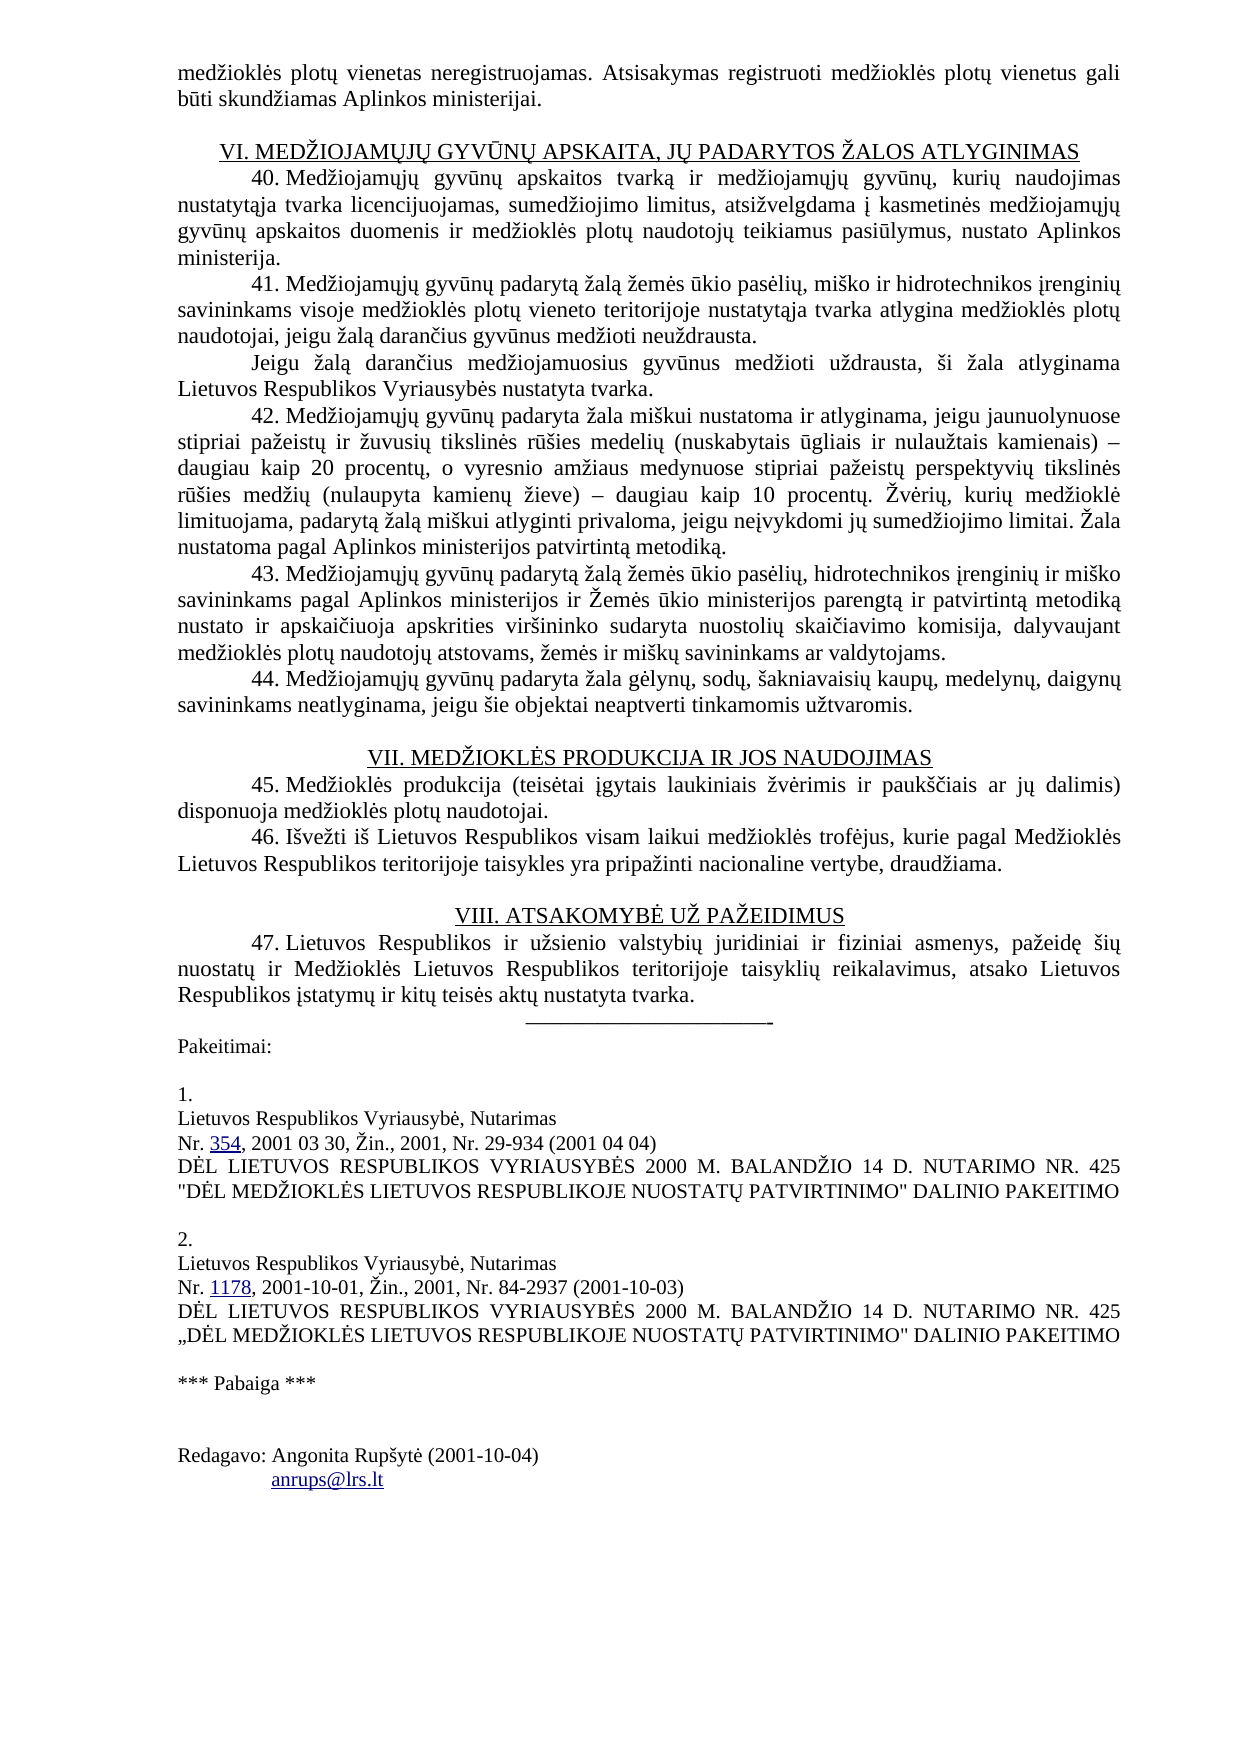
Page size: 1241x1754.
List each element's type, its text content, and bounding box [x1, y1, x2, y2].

text Lietuvos Respublikos Vyriausybė, Nutarimas [177, 1251, 1122, 1275]
text Nr. 354, 2001 03 30, Žin., 2001, Nr. 29-934 (2001 04 04) [177, 1130, 1122, 1154]
text medžioklės plotų vienetas neregistruojamas. Atsisakymas registruoti medžioklės plotų vienetus gali būti skundžiamas Aplinkos ministerijai. [177, 59, 1122, 112]
text 46. Išvežti iš Lietuvos Respublikos visam laikui medžioklės trofėjus, kurie pagal Medžioklės Lietuvos Respublikos teritorijoje taisykles yra pripažinti nacionaline vertybe, draudžiama. [177, 823, 1122, 876]
text 44. Medžiojamųjų gyvūnų padaryta žala gėlynų, sodų, šakniavaisių kaupų, medelynų, daigynų savininkams neatlyginama, jeigu šie objektai neaptverti tinkamomis užtvaromis. [177, 665, 1122, 718]
text anrups@lrs.lt [177, 1467, 1122, 1491]
text Nr. 1178, 2001-10-01, Žin., 2001, Nr. 84-2937 (2001-10-03) [177, 1275, 1122, 1299]
subtitle VI. Medžiojamųjų gyvūnų apskaita, jų padarytos žalos atlyginimas [177, 138, 1122, 164]
text 1. [177, 1082, 1122, 1106]
subtitle VII. Medžioklės produkcija ir jos naudojimas [177, 744, 1122, 771]
text Jeigu žalą darančius medžiojamuosius gyvūnus medžioti uždrausta, ši žala atlyginama Lietuvos Respublikos Vyriausybės nustatyta tvarka. [177, 349, 1122, 402]
text 45. Medžioklės produkcija (teisėtai įgytais laukiniais žvėrimis ir paukščiais ar jų dalimis) disponuoja medžioklės plotų naudotojai. [177, 771, 1122, 823]
text Lietuvos Respublikos Vyriausybė, Nutarimas [177, 1106, 1122, 1130]
text 40. Medžiojamųjų gyvūnų apskaitos tvarką ir medžiojamųjų gyvūnų, kurių naudojimas nustatytąja tvarka licencijuojamas, sumedžiojimo limitus, atsižvelgdama į kasmetinės medžiojamųjų gyvūnų apskaitos duomenis ir medžioklės plotų naudotojų teikiamus pasiūlymus, nustato Aplinkos ministerija. [177, 164, 1122, 270]
text 2. [177, 1227, 1122, 1251]
text 47. Lietuvos Respublikos ir užsienio valstybių juridiniai ir fiziniai asmenys, pažeidę šių nuostatų ir Medžioklės Lietuvos Respublikos teritorijoje taisyklių reikalavimus, atsako Lietuvos Respublikos įstatymų ir kitų teisės aktų nustatyta tvarka. [177, 929, 1122, 1008]
text 43. Medžiojamųjų gyvūnų padarytą žalą žemės ūkio pasėlių, hidrotechnikos įrenginių ir miško savininkams pagal Aplinkos ministerijos ir Žemės ūkio ministerijos parengtą ir patvirtintą metodiką nustato ir apskaičiuoja apskrities viršininko sudaryta nuostolių skaičiavimo komisija, dalyvaujant medžioklės plotų naudotojų atstovams, žemės ir miškų savininkams ar valdytojams. [177, 560, 1122, 665]
text Redagavo: Angonita Rupšytė (2001-10-04) [177, 1443, 1122, 1467]
text DĖL LIETUVOS RESPUBLIKOS VYRIAUSYBĖS 2000 M. BALANDŽIO 14 D. NUTARIMO NR. 425 „DĖL MEDŽIOKLĖS LIETUVOS RESPUBLIKOJE NUOSTATŲ PATVIRTINIMO" DALINIO PAKEITIMO [177, 1299, 1122, 1347]
text *** Pabaiga *** [177, 1371, 1122, 1395]
text 42. Medžiojamųjų gyvūnų padaryta žala miškui nustatoma ir atlyginama, jeigu jaunuolynuose stipriai pažeistų ir žuvusių tikslinės rūšies medelių (nuskabytais ūgliais ir nulaužtais kamienais) – daugiau kaip 20 procentų, o vyresnio amžiaus medynuose stipriai pažeistų perspektyvių tikslinės rūšies medžių (nulaupyta kamienų žieve) – daugiau kaip 10 procentų. Žvėrių, kurių medžioklė limituojama, padarytą žalą miškui atlyginti privaloma, jeigu neįvykdomi jų sumedžiojimo limitai. Žala nustatoma pagal Aplinkos ministerijos patvirtintą metodiką. [177, 402, 1122, 560]
text Pakeitimai: [177, 1034, 1122, 1058]
text 41. Medžiojamųjų gyvūnų padarytą žalą žemės ūkio pasėlių, miško ir hidrotechnikos įrenginių savininkams visoje medžioklės plotų vieneto teritorijoje nustatytąja tvarka atlygina medžioklės plotų naudotojai, jeigu žalą darančius gyvūnus medžioti neuždrausta. [177, 270, 1122, 349]
subtitle VIII. Atsakomybė už pažeidimus [177, 902, 1122, 929]
text –––––––––––––––––––––- [177, 1008, 1122, 1034]
text DĖL LIETUVOS RESPUBLIKOS VYRIAUSYBĖS 2000 M. BALANDŽIO 14 D. NUTARIMO NR. 425 "DĖL MEDŽIOKLĖS LIETUVOS RESPUBLIKOJE NUOSTATŲ PATVIRTINIMO" DALINIO PAKEITIMO [177, 1154, 1122, 1203]
